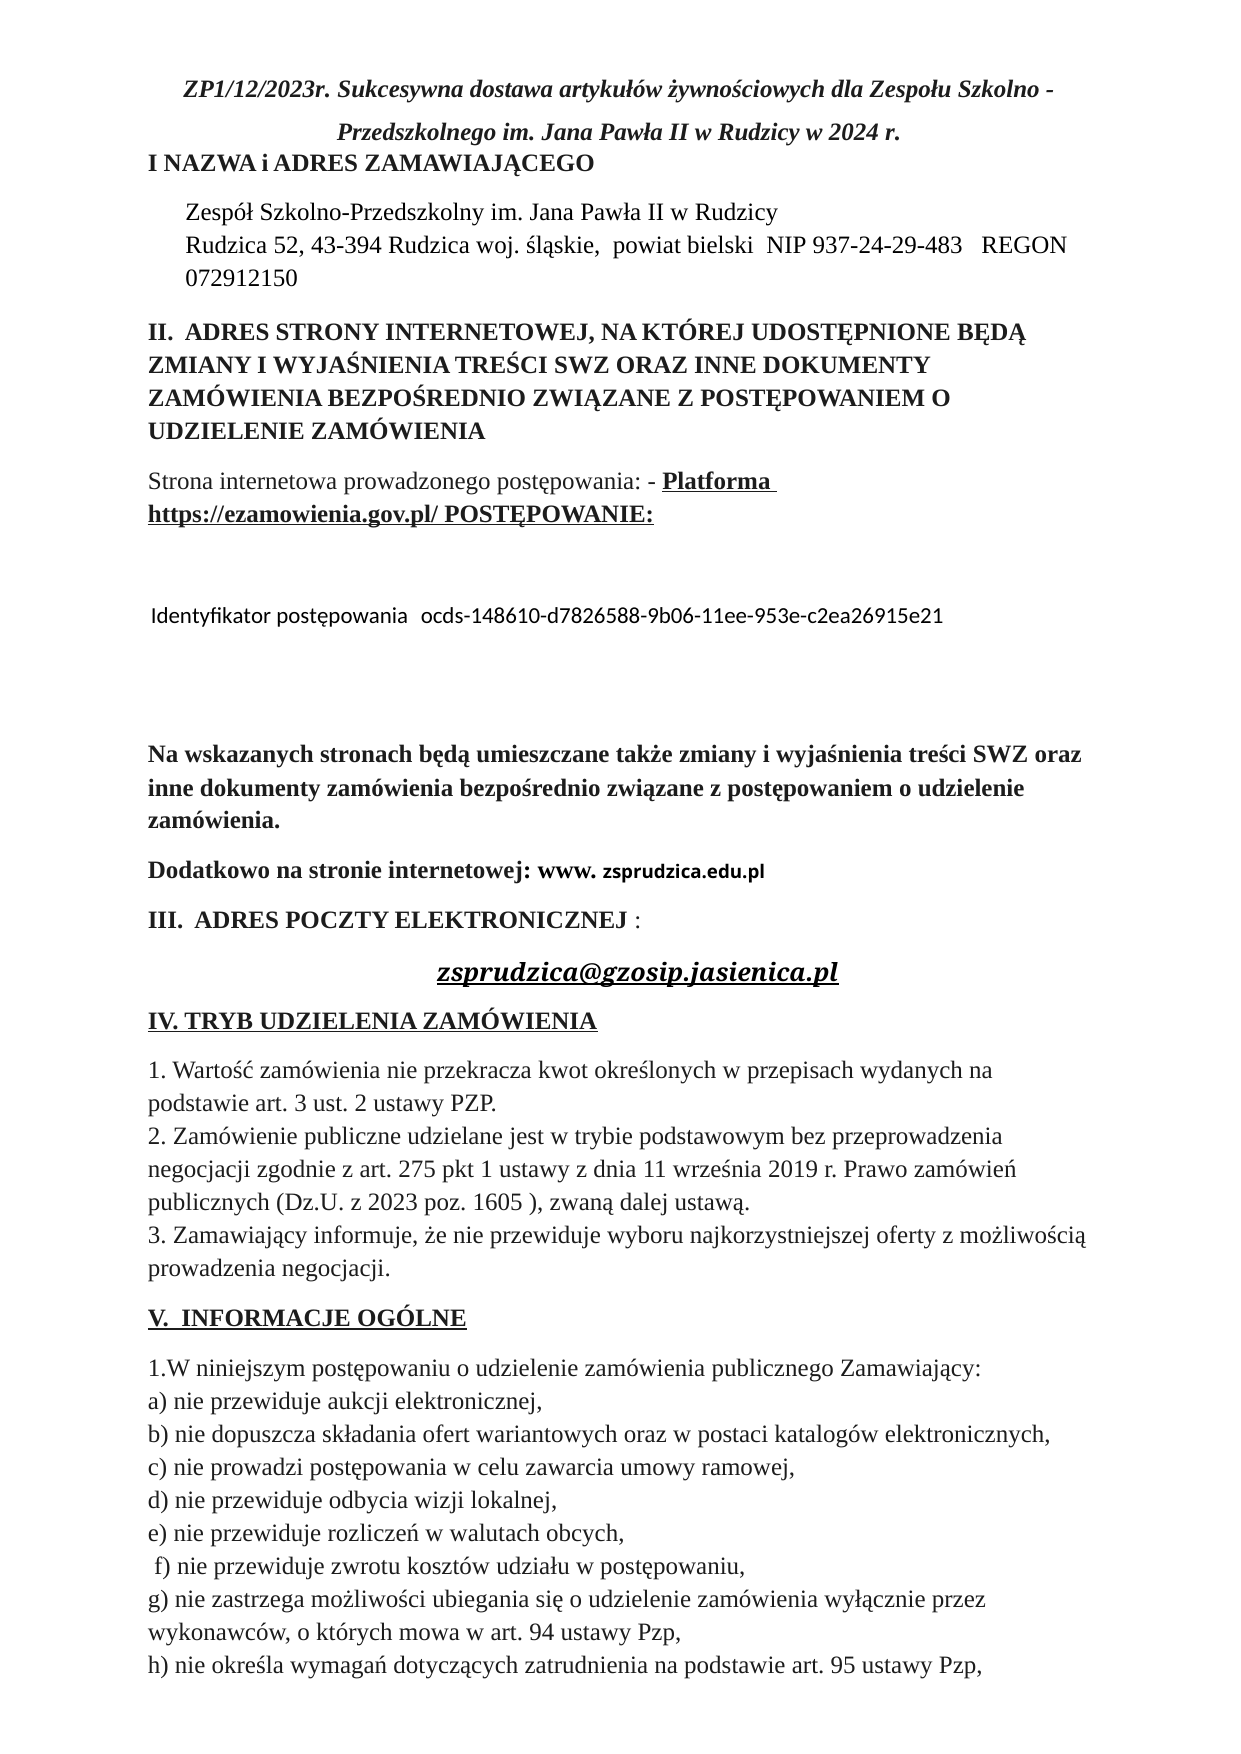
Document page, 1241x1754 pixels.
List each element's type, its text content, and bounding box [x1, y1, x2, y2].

text II. ADRES STRONY INTERNETOWEJ, NA KTÓREJ UDOSTĘPNIONE BĘDĄ ZMIANY I WYJAŚNIENIA TREŚCI SWZ ORAZ INNE DOKUMENTY ZAMÓWIENIA BEZPOŚREDNIO ZWIĄZANE Z POSTĘPOWANIEM O UDZIELENIE ZAMÓWIENIA [148, 317, 1093, 445]
table_header ocds-148610-d7826588-9b06-11ee-953e-c2ea26915e21 [418, 598, 954, 657]
text IV. TRYB UDZIELENIA ZAMÓWIENIA [148, 1006, 1093, 1034]
text III. ADRES POCZTY ELEKTRONICZNEJ : [148, 905, 1093, 934]
table_header Identyfikator postępowania [148, 598, 418, 657]
text zsprudzica@gzosip.jasienica.pl [185, 955, 1093, 989]
text Zespół Szkolno-Przedszkolny im. Jana Pawła II w Rudzicy Rudzica 52, 43-394 Rudzica woj. śląskie, powiat bielski NIP 937-24-29-483 REGON 072912150 [185, 197, 1093, 292]
text 1.W niniejszym postępowaniu o udzielenie zamówienia publicznego Zamawiający: a) nie przewiduje aukcji elektronicznej, b) nie dopuszcza składania ofert wariantowych oraz w postaci katalogów elektronicznych, c) nie prowadzi postępowania w celu zawarcia umowy ramowej, d) nie przewiduje odbycia wizji lokalnej, e) nie przewiduje rozliczeń w walutach obcych, f) nie przewiduje zwrotu kosztów udziału w postępowaniu, g) nie zastrzega możliwości ubiegania się o udzielenie zamówienia wyłącznie przez wykonawców, o których mowa w art. 94 ustawy Pzp, h) nie określa wymagań dotyczących zatrudnienia na podstawie art. 95 ustawy Pzp, [148, 1353, 1093, 1679]
text 1. Wartość zamówienia nie przekracza kwot określonych w przepisach wydanych na podstawie art. 3 ust. 2 ustawy PZP. 2. Zamówienie publiczne udzielane jest w trybie podstawowym bez przeprowadzenia negocjacji zgodnie z art. 275 pkt 1 ustawy z dnia 11 września 2019 r. Prawo zamówień publicznych (Dz.U. z 2023 poz. 1605 ), zwaną dalej ustawą. 3. Zamawiający informuje, że nie przewiduje wyboru najkorzystniejszej oferty z możliwością prowadzenia negocjacji. [148, 1055, 1093, 1282]
text Dodatkowo na stronie internetowej: www. zsprudzica.edu.pl [148, 855, 1093, 884]
text Strona internetowa prowadzonego postępowania: - Platforma https://ezamowienia.gov.pl/ POSTĘPOWANIE: [148, 466, 1093, 528]
text I NAZWA i ADRES ZAMAWIAJĄCEGO [148, 148, 1093, 176]
text V. INFORMACJE OGÓLNE [148, 1303, 1093, 1332]
text Na wskazanych stronach będą umieszczane także zmiany i wyjaśnienia treści SWZ oraz inne dokumenty zamówienia bezpośrednio związane z postępowaniem o udzielenie zamówienia. [148, 707, 1093, 834]
